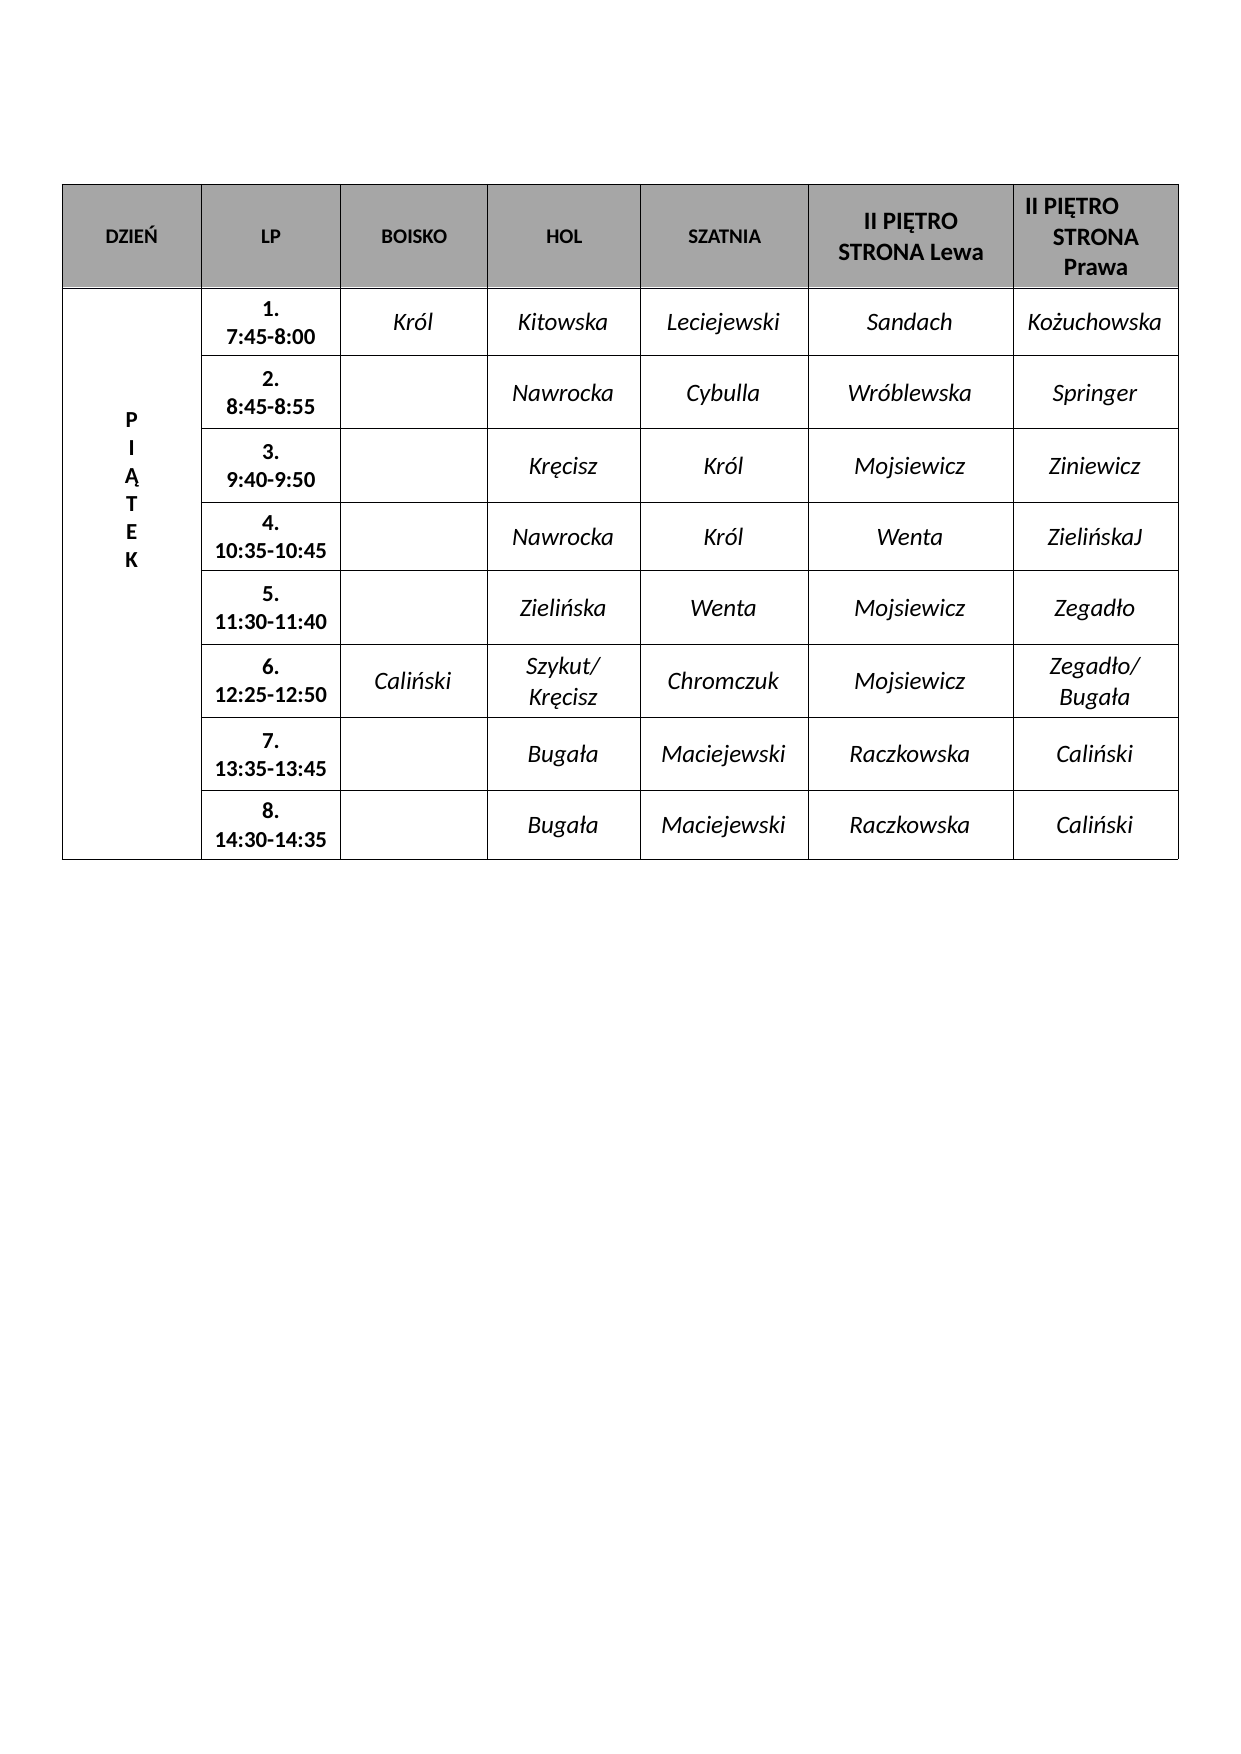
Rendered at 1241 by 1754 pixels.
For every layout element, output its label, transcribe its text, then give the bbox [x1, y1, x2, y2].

table_cell Kręcisz [488, 429, 640, 501]
table_cell 4. 10:35-10:45 [202, 503, 340, 570]
table_cell Raczkowska [809, 718, 1013, 790]
table_cell Król [341, 289, 487, 355]
table_cell Szykut/ Kręcisz [488, 645, 640, 717]
table_cell P I Ą T E K [63, 289, 201, 858]
table_cell Caliński [341, 645, 487, 717]
table_header LP [202, 185, 340, 287]
table_header HOL [488, 185, 640, 287]
table_cell Mojsiewicz [809, 429, 1013, 501]
table_cell 1. 7:45-8:00 [202, 289, 340, 355]
table_cell ZielińskaJ [1014, 503, 1178, 570]
table_cell Zegadło [1014, 571, 1178, 643]
table_cell 5. 11:30-11:40 [202, 571, 340, 643]
table_header DZIEŃ [63, 185, 201, 287]
table_cell [341, 718, 487, 790]
table_cell Sandach [809, 289, 1013, 355]
table_cell 7. 13:35-13:45 [202, 718, 340, 790]
table_cell Król [641, 503, 808, 570]
table_header II PIĘTRO STRONA Prawa [1014, 185, 1178, 287]
table_cell Wenta [641, 571, 808, 643]
table_cell 6. 12:25-12:50 [202, 645, 340, 717]
table_cell 8. 14:30-14:35 [202, 791, 340, 858]
table_cell 2. 8:45-8:55 [202, 356, 340, 428]
table_cell [341, 429, 487, 501]
table_cell Nawrocka [488, 356, 640, 428]
table_cell Wenta [809, 503, 1013, 570]
table_header II PIĘTRO STRONA Lewa [809, 185, 1013, 287]
table_cell [341, 356, 487, 428]
table_header BOISKO [341, 185, 487, 287]
table_cell Wróblewska [809, 356, 1013, 428]
table_cell 3. 9:40-9:50 [202, 429, 340, 501]
table_cell Mojsiewicz [809, 645, 1013, 717]
table_cell Chromczuk [641, 645, 808, 717]
table_cell Bugała [488, 791, 640, 858]
table_cell Bugała [488, 718, 640, 790]
table_cell Ziniewicz [1014, 429, 1178, 501]
table_cell Zielińska [488, 571, 640, 643]
table_cell Springer [1014, 356, 1178, 428]
table_cell Kitowska [488, 289, 640, 355]
table_cell Caliński [1014, 718, 1178, 790]
table_cell Maciejewski [641, 718, 808, 790]
table_cell Caliński [1014, 791, 1178, 858]
table_cell Raczkowska [809, 791, 1013, 858]
table_cell Kożuchowska [1014, 289, 1178, 355]
table_cell Nawrocka [488, 503, 640, 570]
table_header SZATNIA [641, 185, 808, 287]
table_cell Leciejewski [641, 289, 808, 355]
table_cell [341, 503, 487, 570]
table_cell [341, 791, 487, 858]
table_cell Maciejewski [641, 791, 808, 858]
table_cell Cybulla [641, 356, 808, 428]
table_cell Zegadło/ Bugała [1014, 645, 1178, 717]
table_cell Król [641, 429, 808, 501]
table_cell Mojsiewicz [809, 571, 1013, 643]
table_cell [341, 571, 487, 643]
